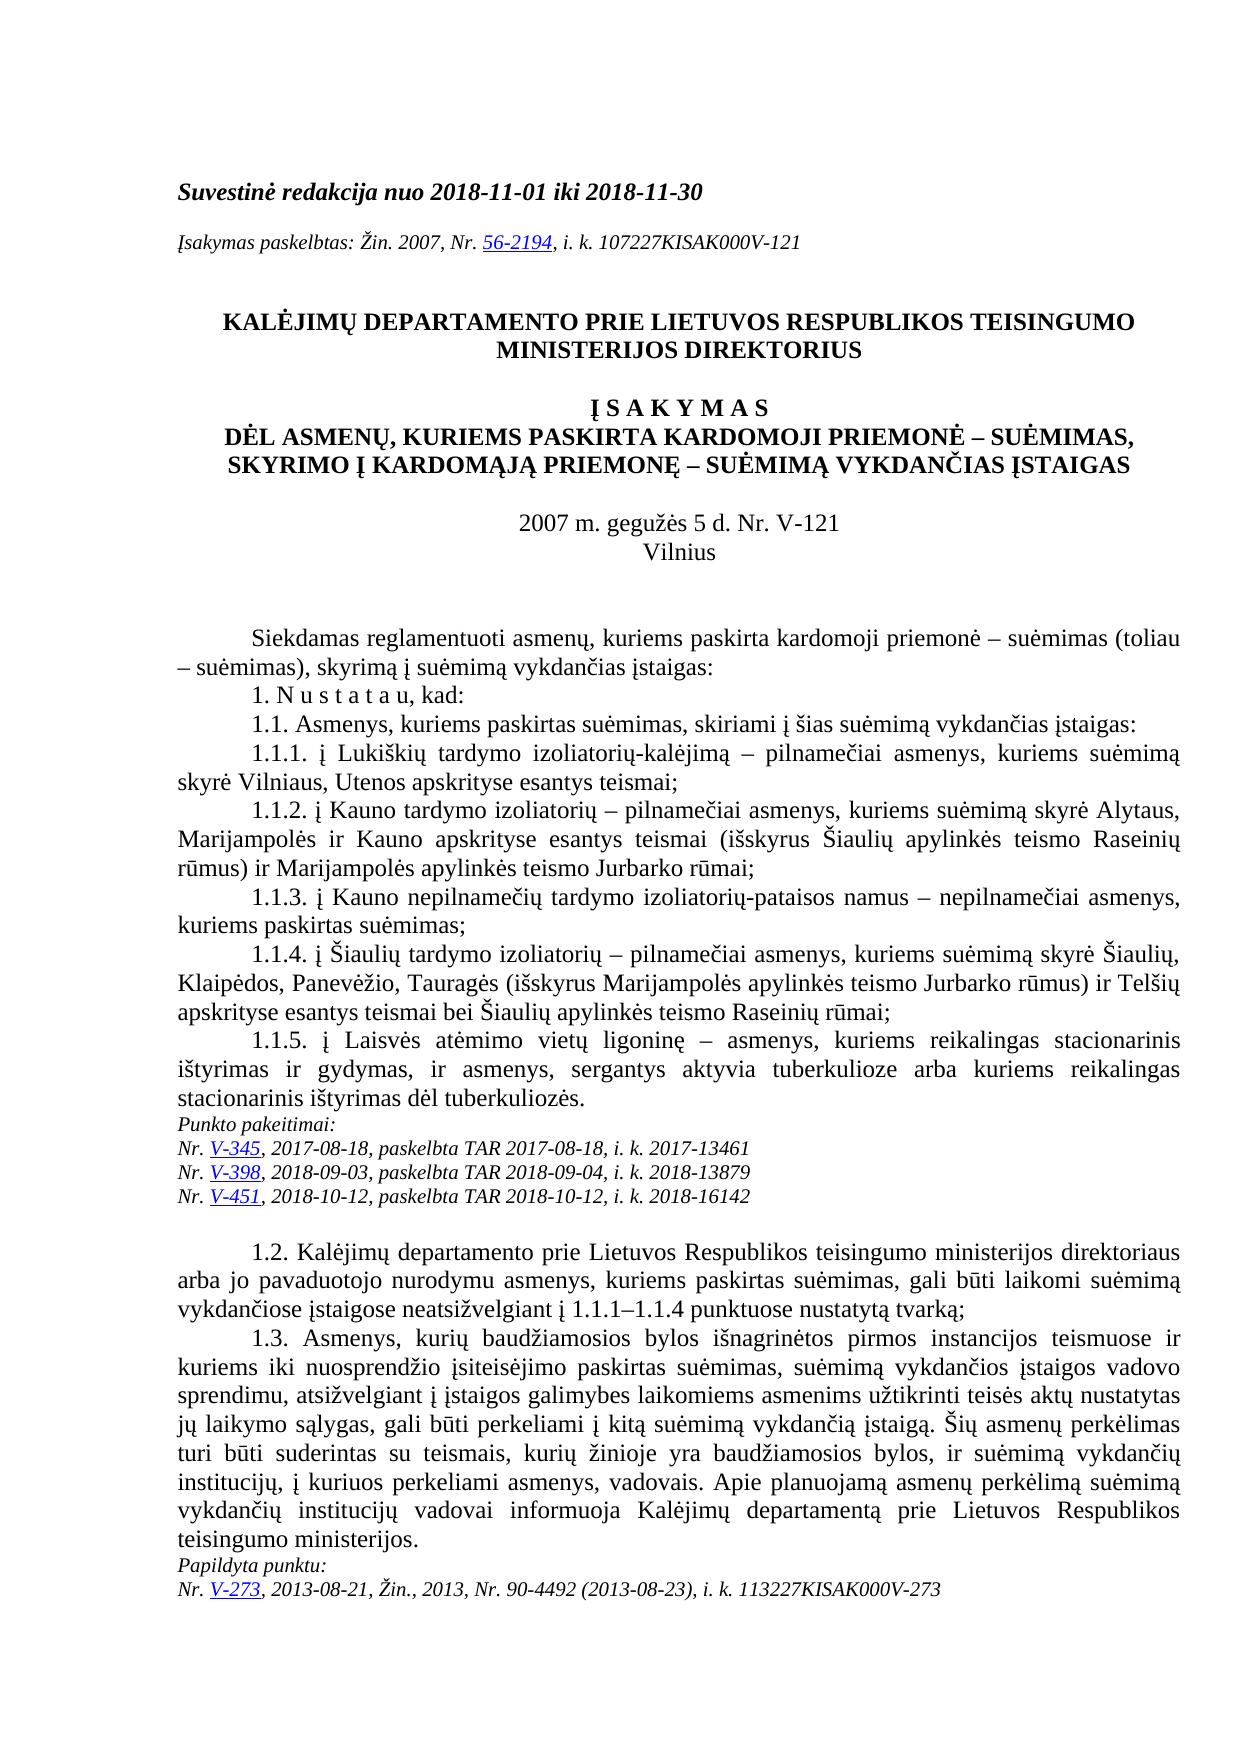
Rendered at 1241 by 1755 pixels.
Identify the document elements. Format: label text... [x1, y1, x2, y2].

text Nr. V-398, 2018-09-03, paskelbta TAR 2018-09-04, i. k. 2018-13879 [177, 1160, 1181, 1184]
text Į S A K Y M A S [177, 393, 1181, 422]
text Nr. V-273, 2013-08-21, Žin., 2013, Nr. 90-4492 (2013-08-23), i. k. 113227KISAK000V-273 [177, 1577, 1181, 1601]
text 1.2. Kalėjimų departamento prie Lietuvos Respublikos teisingumo ministerijos direktoriaus arba jo pavaduotojo nurodymu asmenys, kuriems paskirtas suėmimas, gali būti laikomi suėmimą vykdančiose įstaigose neatsižvelgiant į 1.1.1–1.1.4 punktuose nustatytą tvarką; [177, 1237, 1181, 1323]
text Punkto pakeitimai: [177, 1112, 1181, 1136]
text 1.1.4. į Šiaulių tardymo izoliatorių – pilnamečiai asmenys, kuriems suėmimą skyrė Šiaulių, Klaipėdos, Panevėžio, Tauragės (išskyrus Marijampolės apylinkės teismo Jurbarko rūmus) ir Telšių apskrityse esantys teismai bei Šiaulių apylinkės teismo Raseinių rūmai; [177, 939, 1181, 1026]
text Nr. V-451, 2018-10-12, paskelbta TAR 2018-10-12, i. k. 2018-16142 [177, 1184, 1181, 1208]
text 1.1.3. į Kauno nepilnamečių tardymo izoliatorių-pataisos namus – nepilnamečiai asmenys, kuriems paskirtas suėmimas; [177, 882, 1181, 939]
text DĖL ASMENŲ, KURIEMS PASKIRTA KARDOMOJI PRIEMONĖ – SUĖMIMAS, SKYRIMO Į KARDOMĄJĄ PRIEMONĘ – SUĖMIMĄ VYKDANČIAS ĮSTAIGAS [177, 422, 1181, 479]
text 1.1.5. į Laisvės atėmimo vietų ligoninę – asmenys, kuriems reikalingas stacionarinis ištyrimas ir gydymas, ir asmenys, sergantys aktyvia tuberkulioze arba kuriems reikalingas stacionarinis ištyrimas dėl tuberkuliozės. [177, 1026, 1181, 1112]
text Suvestinė redakcija nuo 2018-11-01 iki 2018-11-30 [177, 177, 1181, 206]
text 1.1.1. į Lukiškių tardymo izoliatorių-kalėjimą – pilnamečiai asmenys, kuriems suėmimą skyrė Vilniaus, Utenos apskrityse esantys teismai; [177, 738, 1181, 796]
text KALĖJIMŲ DEPARTAMENTO PRIE LIETUVOS RESPUBLIKOS TEISINGUMO MINISTERIJOS DIREKTORIUS [177, 307, 1181, 364]
text Nr. V-345, 2017-08-18, paskelbta TAR 2017-08-18, i. k. 2017-13461 [177, 1136, 1181, 1160]
text 1. Nustatau, kad: [177, 681, 1181, 709]
text 2007 m. gegužės 5 d. Nr. V-121 [177, 508, 1181, 537]
text Vilnius [177, 537, 1181, 566]
text 1.1. Asmenys, kuriems paskirtas suėmimas, skiriami į šias suėmimą vykdančias įstaigas: [177, 709, 1181, 738]
text 1.3. Asmenys, kurių baudžiamosios bylos išnagrinėtos pirmos instancijos teismuose ir kuriems iki nuosprendžio įsiteisėjimo paskirtas suėmimas, suėmimą vykdančios įstaigos vadovo sprendimu, atsižvelgiant į įstaigos galimybes laikomiems asmenims užtikrinti teisės aktų nustatytas jų laikymo sąlygas, gali būti perkeliami į kitą suėmimą vykdančią įstaigą. Šių asmenų perkėlimas turi būti suderintas su teismais, kurių žinioje yra baudžiamosios bylos, ir suėmimą vykdančių institucijų, į kuriuos perkeliami asmenys, vadovais. Apie planuojamą asmenų perkėlimą suėmimą vykdančių institucijų vadovai informuoja Kalėjimų departamentą prie Lietuvos Respublikos teisingumo ministerijos. [177, 1323, 1181, 1553]
text Įsakymas paskelbtas: Žin. 2007, Nr. 56-2194, i. k. 107227KISAK000V-121 [177, 230, 1181, 254]
text Siekdamas reglamentuoti asmenų, kuriems paskirta kardomoji priemonė – suėmimas (toliau – suėmimas), skyrimą į suėmimą vykdančias įstaigas: [177, 623, 1181, 681]
text Papildyta punktu: [177, 1553, 1181, 1577]
text 1.1.2. į Kauno tardymo izoliatorių – pilnamečiai asmenys, kuriems suėmimą skyrė Alytaus, Marijampolės ir Kauno apskrityse esantys teismai (išskyrus Šiaulių apylinkės teismo Raseinių rūmus) ir Marijampolės apylinkės teismo Jurbarko rūmai; [177, 796, 1181, 882]
